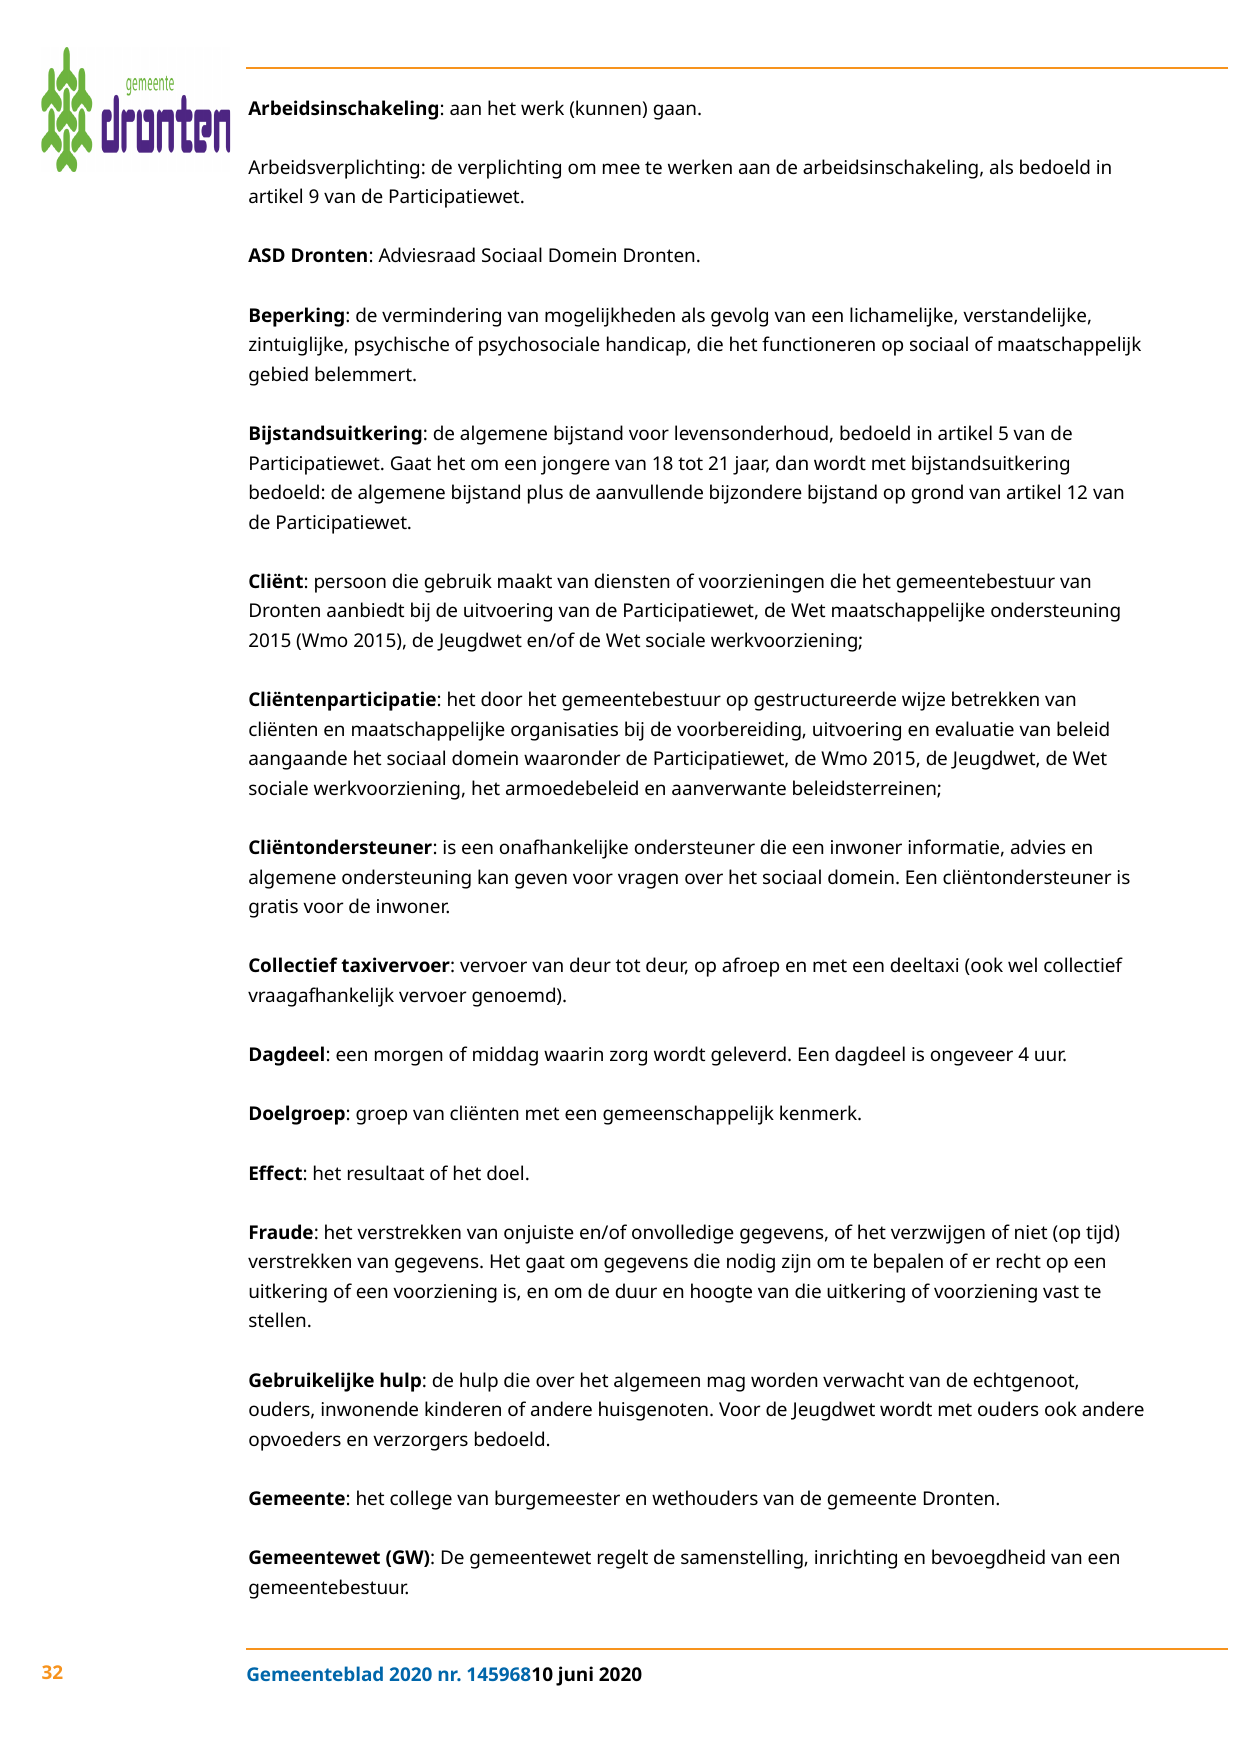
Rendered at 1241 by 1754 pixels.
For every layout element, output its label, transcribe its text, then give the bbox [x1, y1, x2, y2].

text Gebruikelijke hulp: de hulp die over het algemeen mag worden verwacht van de echtgenoot, ouders, inwonende kinderen of andere huisgenoten. Voor de Jeugdwet wordt met ouders ook andere opvoeders en verzorgers bedoeld. [248, 1367, 1152, 1452]
text Gemeentewet (GW): De gemeentewet regelt de samenstelling, inrichting en bevoegdheid van een gemeentebestuur. [248, 1544, 1152, 1600]
text Arbeidsverplichting: de verplichting om mee te werken aan de arbeidsinschakeling, als bedoeld in artikel 9 van de Participatiewet. [248, 154, 1152, 209]
text Doelgroep: groep van cliënten met een gemeenschappelijk kenmerk. [248, 1101, 1152, 1126]
text Collectief taxivervoer: vervoer van deur tot deur, op afroep en met een deeltaxi (ook wel collectief vraagafhankelijk vervoer genoemd). [248, 953, 1152, 1008]
picture [41, 47, 231, 172]
text Arbeidsinschakeling: aan het werk (kunnen) gaan. [248, 95, 1152, 121]
text Gemeente: het college van burgemeester en wethouders van de gemeente Dronten. [248, 1485, 1152, 1511]
text Dagdeel: een morgen of middag waarin zorg wordt geleverd. Een dagdeel is ongeveer 4 uur. [248, 1041, 1152, 1067]
text Cliëntenparticipatie: het door het gemeentebestuur op gestructureerde wijze betrekken van cliënten en maatschappelijke organisaties bij de voorbereiding, uitvoering en evaluatie van beleid aangaande het sociaal domein waaronder de Participatiewet, de Wmo 2015, de Jeugdwet, de Wet sociale werkvoorziening, het armoedebeleid en aanverwante beleidsterreinen; [248, 686, 1152, 801]
text Cliëntondersteuner: is een onafhankelijke ondersteuner die een inwoner informatie, advies en algemene ondersteuning kan geven voor vragen over het sociaal domein. Een cliëntondersteuner is gratis voor de inwoner. [248, 834, 1152, 919]
text Bijstandsuitkering: de algemene bijstand voor levensonderhoud, bedoeld in artikel 5 van de Participatiewet. Gaat het om een jongere van 18 tot 21 jaar, dan wordt met bijstandsuitkering bedoeld: de algemene bijstand plus de aanvullende bijzondere bijstand op grond van artikel 12 van de Participatiewet. [248, 420, 1152, 535]
text Cliënt: persoon die gebruik maakt van diensten of voorzieningen die het gemeentebestuur van Dronten aanbiedt bij de uitvoering van de Participatiewet, de Wet maatschappelijke ondersteuning 2015 (Wmo 2015), de Jeugdwet en/of de Wet sociale werkvoorziening; [248, 568, 1152, 653]
text Effect: het resultaat of het doel. [248, 1160, 1152, 1186]
text ASD Dronten: Adviesraad Sociaal Domein Dronten. [248, 243, 1152, 268]
text Fraude: het verstrekken van onjuiste en/of onvolledige gegevens, of het verzwijgen of niet (op tijd) verstrekken van gegevens. Het gaat om gegevens die nodig zijn om te bepalen of er recht op een uitkering of een voorziening is, en om de duur en hoogte van die uitkering of voorziening vast te stellen. [248, 1219, 1152, 1333]
text Beperking: de vermindering van mogelijkheden als gevolg van een lichamelijke, verstandelijke, zintuiglijke, psychische of psychosociale handicap, die het functioneren op sociaal of maatschappelijk gebied belemmert. [248, 302, 1152, 387]
